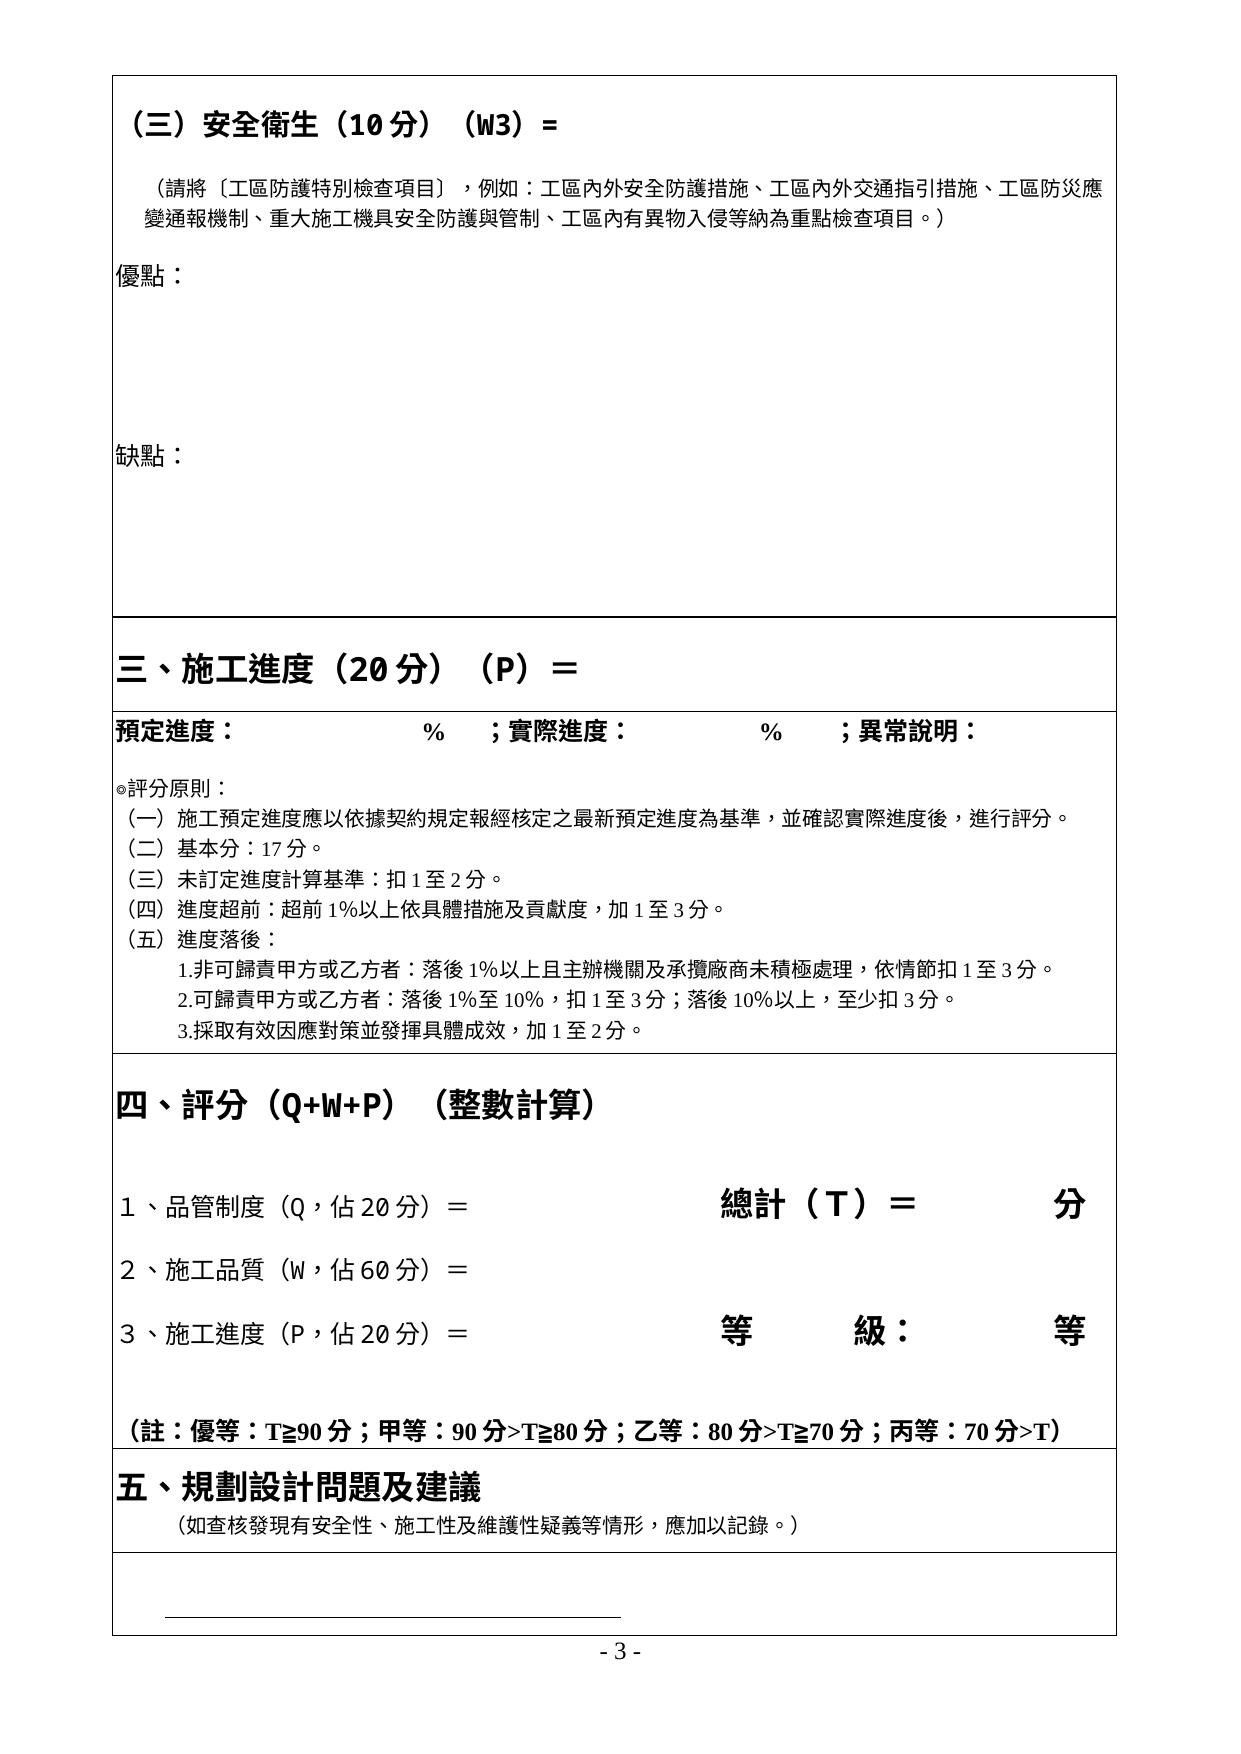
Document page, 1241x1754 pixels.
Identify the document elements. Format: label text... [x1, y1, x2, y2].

table_cell 三、施工進度（20分）（P）＝ [113, 618, 1116, 711]
table_cell 預定進度： % ；實際進度： % ；異常說明： ◎評分原則： （一）施工預定進度應以依據契約規定報經核定之最新預定進度為基準，並確認實際進度後，進行評分。 （二）基本分：17分。 （三）未訂定進度計算基準：扣1至2分。 （四）進度超前：超前1％以上依具體措施及貢獻度，加1至3分。 （五）進度落後： 1.非可歸責甲方或乙方者：落後1％以上且主辦機關及承攬廠商未積極處理，依情節扣1至3分。 2.可歸責甲方或乙方者：落後1％至10％，扣1至3分；落後10％以上，至少扣3分。 3.採取有效因應對策並發揮具體成效，加1至2分。 [113, 712, 1116, 1053]
table_cell 五、規劃設計問題及建議 （如查核發現有安全性、施工性及維護性疑義等情形，應加以記錄。） [113, 1449, 1116, 1552]
table_cell （三）安全衛生（10分）（W3）= （請將〔工區防護特別檢查項目〕，例如：工區內外安全防護措施、工區內外交通指引措施、工區防災應變通報機制、重大施工機具安全防護與管制、工區內有異物入侵等納為重點檢查項目。） 優點： 缺點： [113, 76, 1116, 616]
table_cell [113, 1553, 1116, 1635]
table_cell 四、評分（Q+W+P）（整數計算） １、品管制度（Q，佔20分）＝ 總計（Ｔ）＝ 分 ２、施工品質（W，佔60分）＝ ３、施工進度（P，佔20分）＝ 等 級： 等 （註：優等：T≧90分；甲等：90分>T≧80分；乙等：80分>T≧70分；丙等：70分>T） [113, 1054, 1116, 1447]
